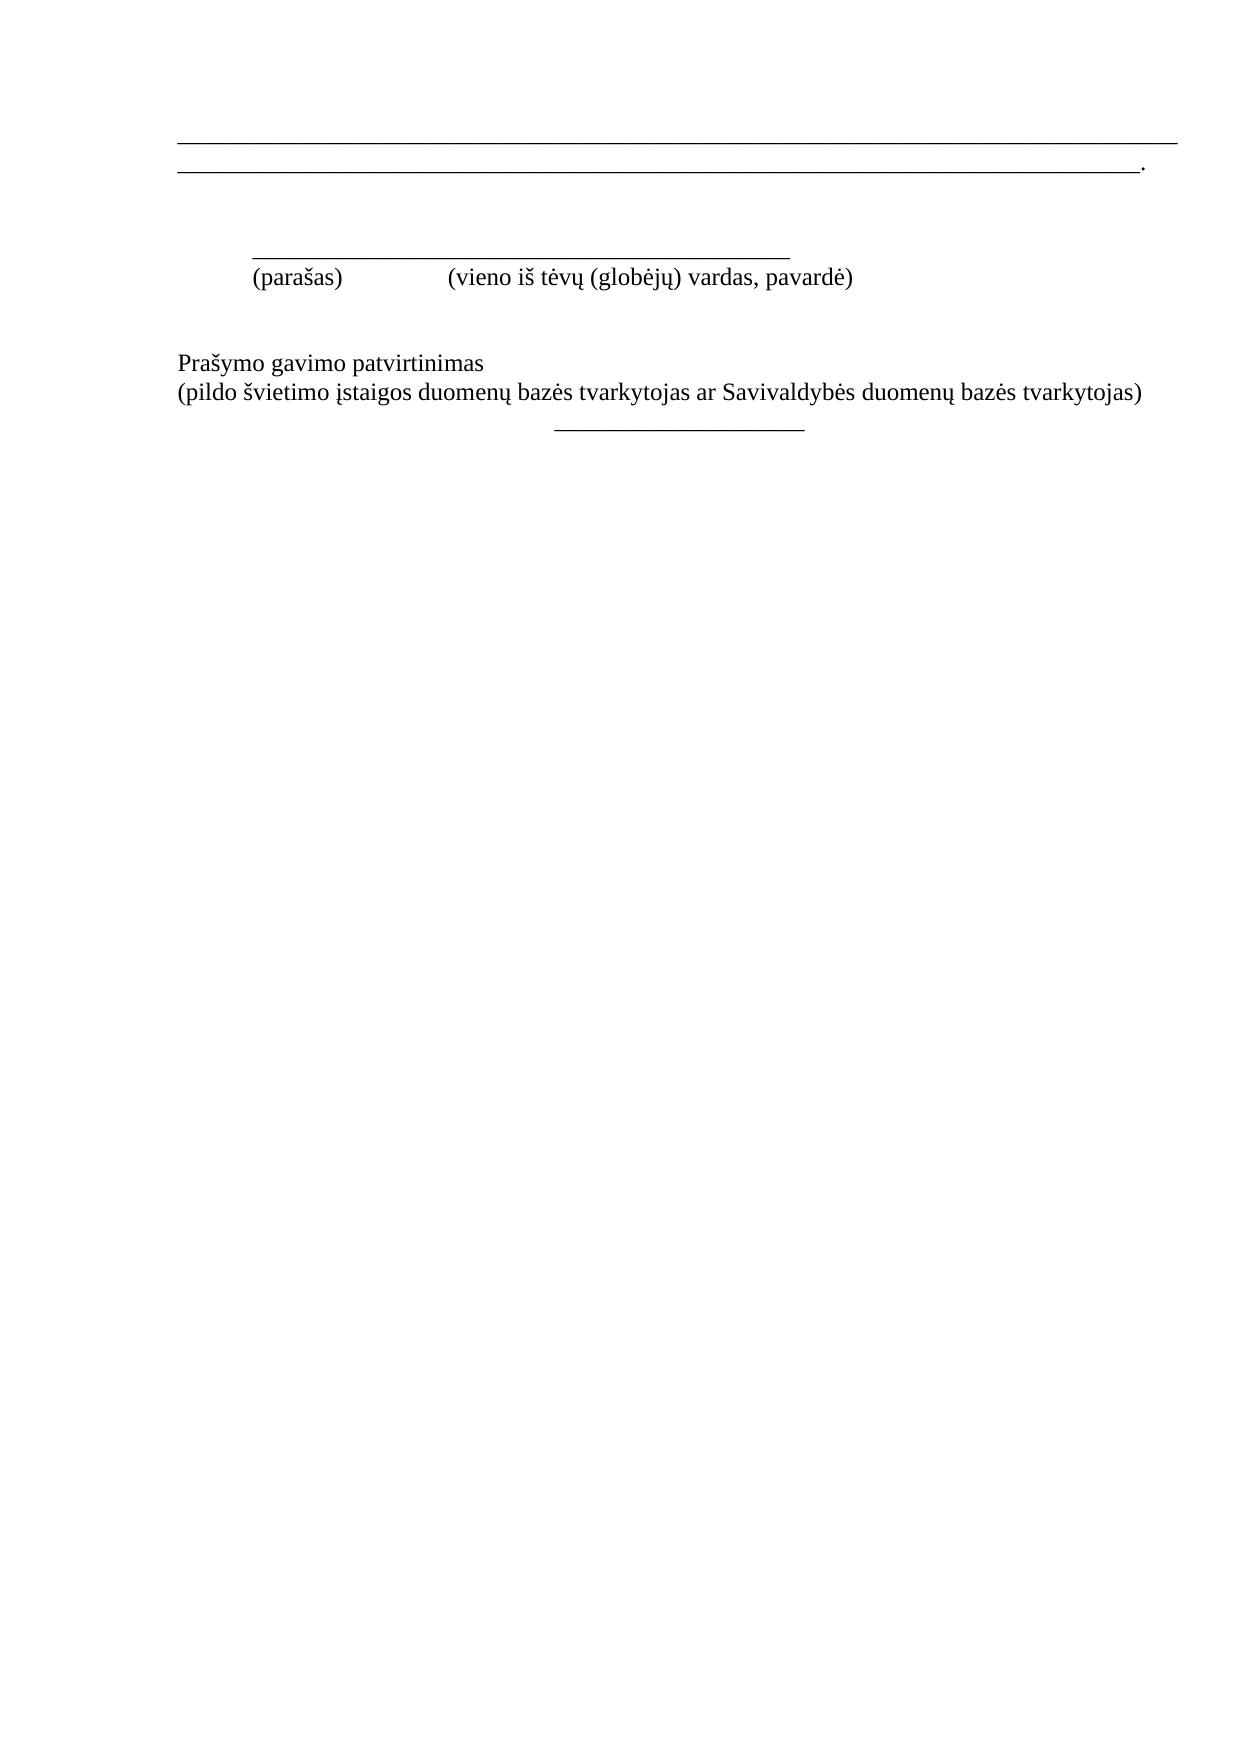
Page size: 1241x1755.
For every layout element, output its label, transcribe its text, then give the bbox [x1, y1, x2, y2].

text ____________________ [177, 406, 1181, 434]
text (pildo švietimo įstaigos duomenų bazės tvarkytojas ar Savivaldybės duomenų bazės tvarkytojas) [177, 377, 1181, 406]
text ___________________________________________ [177, 233, 1181, 262]
text Prašymo gavimo patvirtinimas [177, 348, 1181, 377]
text _____________________________________________________________________________. [177, 147, 1181, 176]
text (parašas) (vieno iš tėvų (globėjų) vardas, pavardė) [177, 262, 1181, 291]
text ________________________________________________________________________________ [177, 118, 1181, 147]
